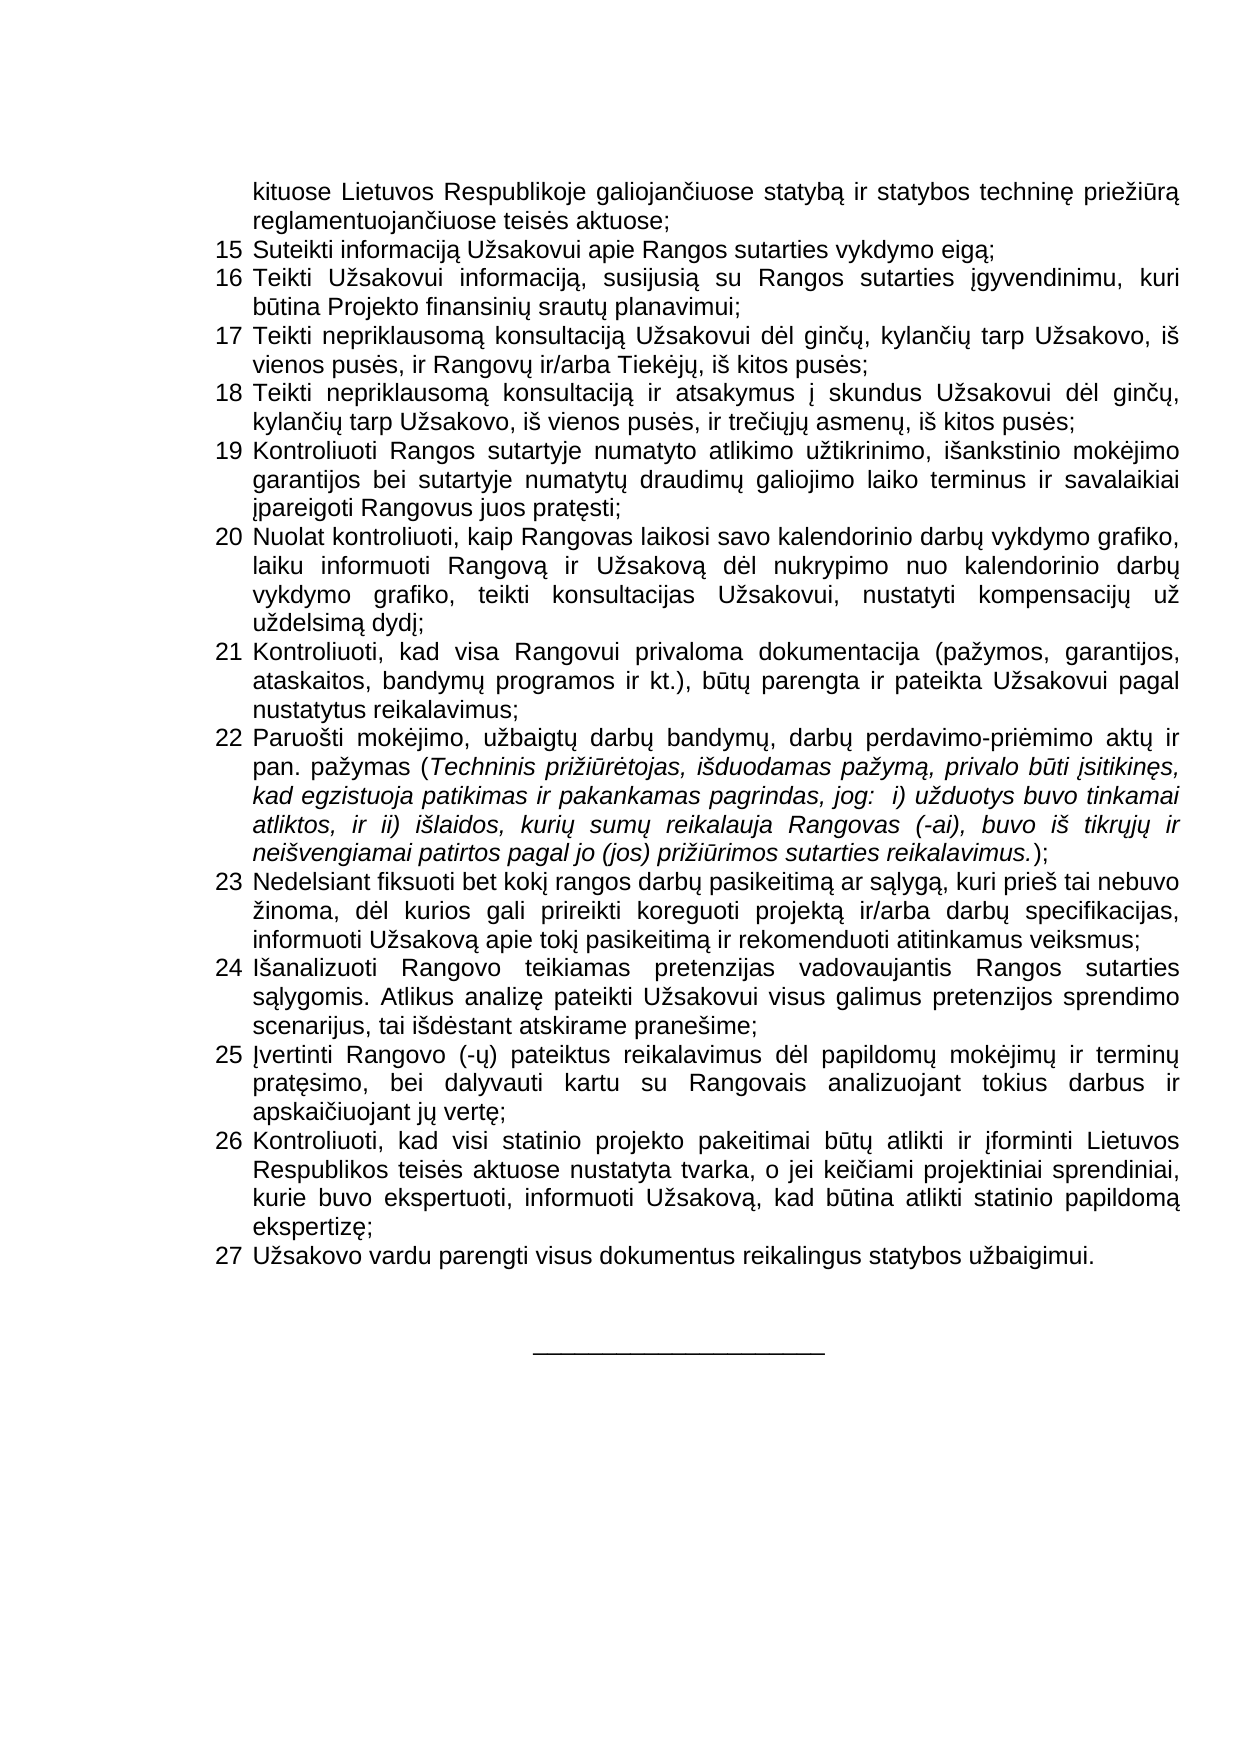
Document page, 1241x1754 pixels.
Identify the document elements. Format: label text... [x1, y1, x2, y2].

list Nedelsiant fiksuoti bet kokį rangos darbų pasikeitimą ar sąlygą, kuri prieš tai nebuvo žinoma, dėl kurios gali prireikti koreguoti projektą ir/arba darbų specifikacijas, informuoti Užsakovą apie tokį pasikeitimą ir rekomenduoti atitinkamus veiksmus; [215, 867, 1181, 953]
text _____________________ [177, 1327, 1181, 1356]
list Įvertinti Rangovo (-ų) pateiktus reikalavimus dėl papildomų mokėjimų ir terminų pratęsimo, bei dalyvauti kartu su Rangovais analizuojant tokius darbus ir apskaičiuojant jų vertę; [215, 1040, 1181, 1126]
list kituose Lietuvos Respublikoje galiojančiuose statybą ir statybos techninę priežiūrą reglamentuojančiuose teisės aktuose; [215, 177, 1181, 235]
list Teikti nepriklausomą konsultaciją ir atsakymus į skundus Užsakovui dėl ginčų, kylančių tarp Užsakovo, iš vienos pusės, ir trečiųjų asmenų, iš kitos pusės; [215, 378, 1181, 436]
list Kontroliuoti, kad visi statinio projekto pakeitimai būtų atlikti ir įforminti Lietuvos Respublikos teisės aktuose nustatyta tvarka, o jei keičiami projektiniai sprendiniai, kurie buvo ekspertuoti, informuoti Užsakovą, kad būtina atlikti statinio papildomą ekspertizę; [215, 1126, 1181, 1241]
list Teikti nepriklausomą konsultaciją Užsakovui dėl ginčų, kylančių tarp Užsakovo, iš vienos pusės, ir Rangovų ir/arba Tiekėjų, iš kitos pusės; [215, 321, 1181, 378]
list Suteikti informaciją Užsakovui apie Rangos sutarties vykdymo eigą; [215, 235, 1181, 263]
list Teikti Užsakovui informaciją, susijusią su Rangos sutarties įgyvendinimu, kuri būtina Projekto finansinių srautų planavimui; [215, 263, 1181, 321]
list Užsakovo vardu parengti visus dokumentus reikalingus statybos užbaigimui. [215, 1241, 1181, 1270]
list Nuolat kontroliuoti, kaip Rangovas laikosi savo kalendorinio darbų vykdymo grafiko, laiku informuoti Rangovą ir Užsakovą dėl nukrypimo nuo kalendorinio darbų vykdymo grafiko, teikti konsultacijas Užsakovui, nustatyti kompensacijų už uždelsimą dydį; [215, 522, 1181, 637]
list Kontroliuoti Rangos sutartyje numatyto atlikimo užtikrinimo, išankstinio mokėjimo garantijos bei sutartyje numatytų draudimų galiojimo laiko terminus ir savalaikiai įpareigoti Rangovus juos pratęsti; [215, 436, 1181, 522]
list Paruošti mokėjimo, užbaigtų darbų bandymų, darbų perdavimo-priėmimo aktų ir pan. pažymas (Techninis prižiūrėtojas, išduodamas pažymą, privalo būti įsitikinęs, kad egzistuoja patikimas ir pakankamas pagrindas, jog: i) užduotys buvo tinkamai atliktos, ir ii) išlaidos, kurių sumų reikalauja Rangovas (-ai), buvo iš tikrųjų ir neišvengiamai patirtos pagal jo (jos) prižiūrimos sutarties reikalavimus.); [215, 723, 1181, 867]
list Kontroliuoti, kad visa Rangovui privaloma dokumentacija (pažymos, garantijos, ataskaitos, bandymų programos ir kt.), būtų parengta ir pateikta Užsakovui pagal nustatytus reikalavimus; [215, 637, 1181, 723]
list Išanalizuoti Rangovo teikiamas pretenzijas vadovaujantis Rangos sutarties sąlygomis. Atlikus analizę pateikti Užsakovui visus galimus pretenzijos sprendimo scenarijus, tai išdėstant atskirame pranešime; [215, 953, 1181, 1040]
